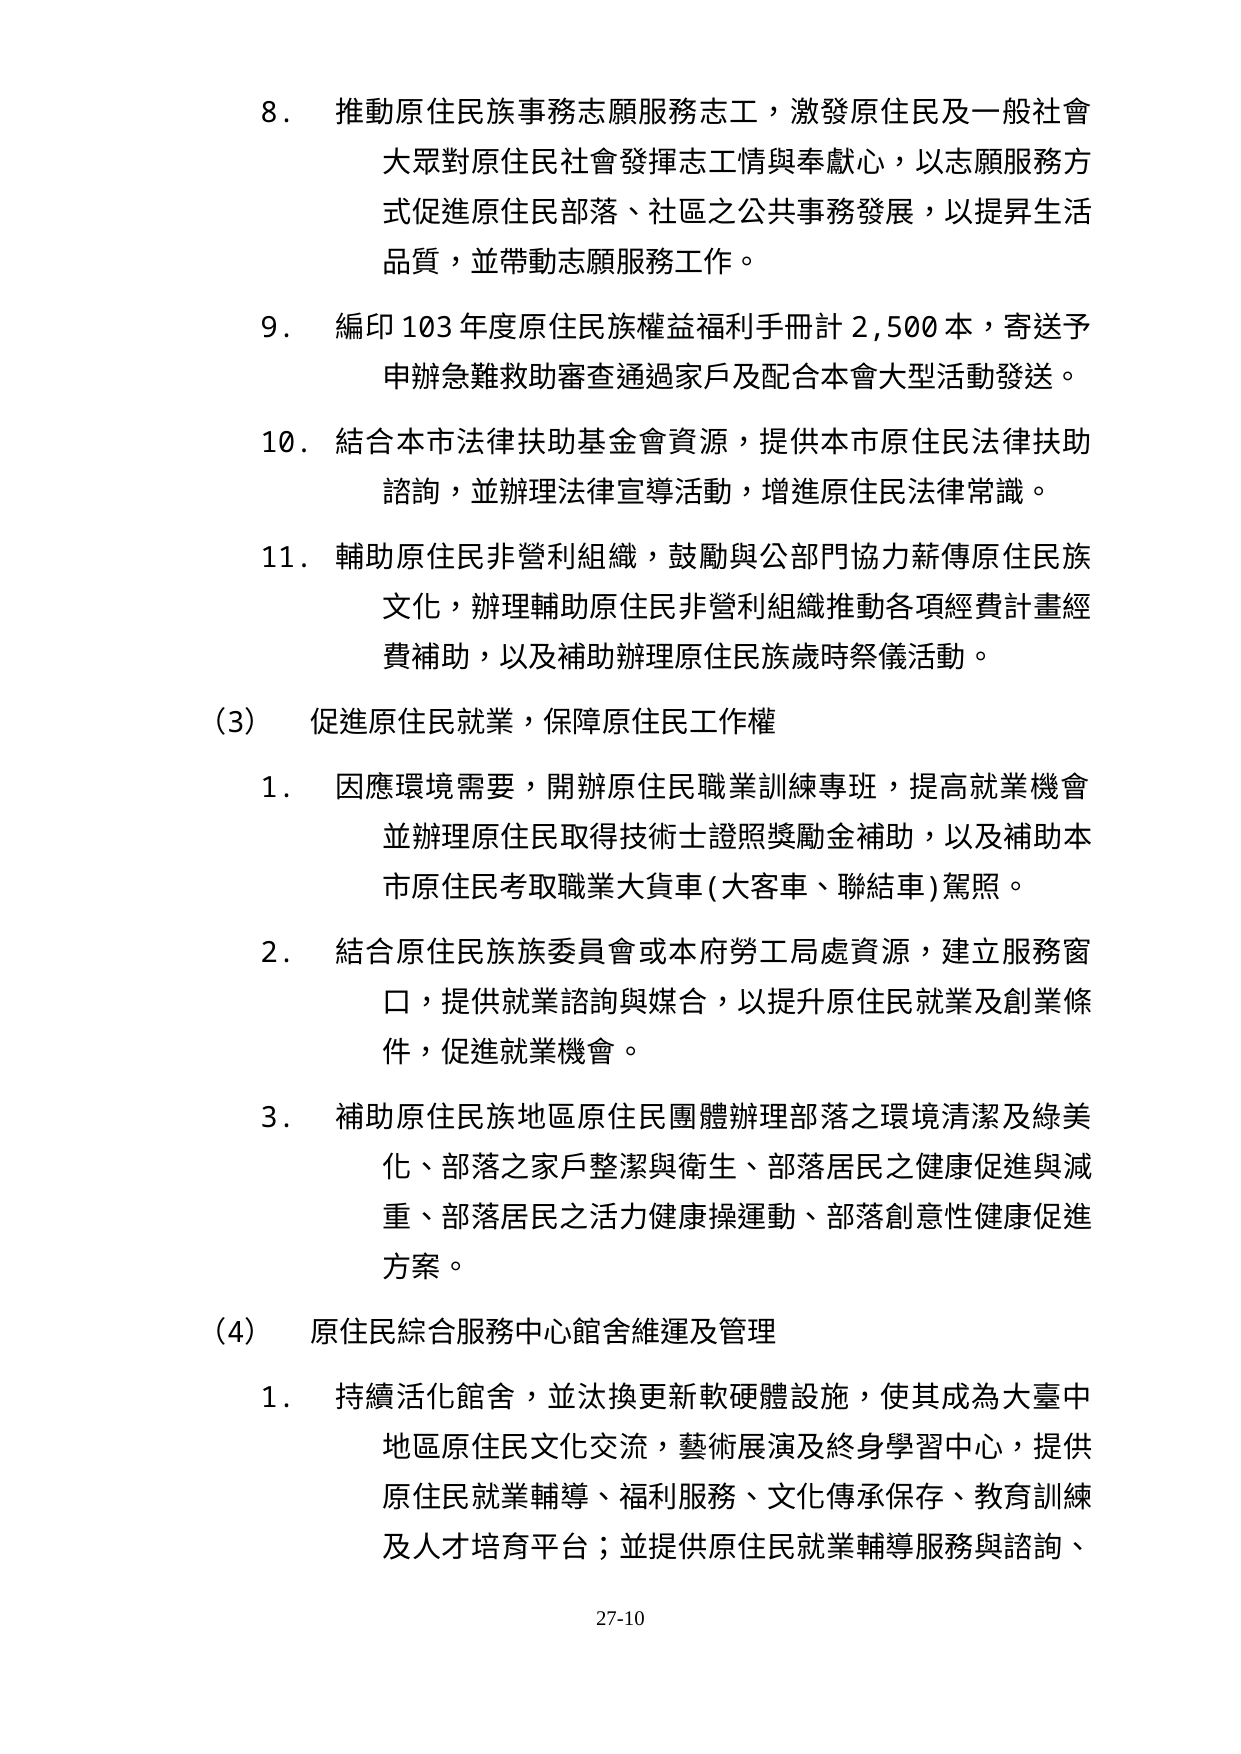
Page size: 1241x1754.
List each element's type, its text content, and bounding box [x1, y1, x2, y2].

list 推動原住民族事務志願服務志工，激發原住民及一般社會大眾對原住民社會發揮志工情與奉獻心，以志願服務方式促進原住民部落、社區之公共事務發展，以提昇生活品質，並帶動志願服務工作。 [260, 83, 1092, 283]
list 結合原住民族族委員會或本府勞工局處資源，建立服務窗口，提供就業諮詢與媒合，以提升原住民就業及創業條件，促進就業機會。 [260, 923, 1092, 1073]
list 輔助原住民非營利組織，鼓勵與公部門協力薪傳原住民族文化，辦理輔助原住民非營利組織推動各項經費計畫經費補助，以及補助辦理原住民族歲時祭儀活動。 [260, 528, 1092, 678]
list 補助原住民族地區原住民團體辦理部落之環境清潔及綠美化、部落之家戶整潔與衛生、部落居民之健康促進與減重、部落居民之活力健康操運動、部落創意性健康促進方案。 [260, 1088, 1092, 1288]
list 促進原住民就業，保障原住民工作權 [198, 693, 1092, 743]
list 因應環境需要，開辦原住民職業訓練專班，提高就業機會，並辦理原住民取得技術士證照獎勵金補助，以及補助本市原住民考取職業大貨車(大客車、聯結車)駕照。 [260, 758, 1092, 908]
list 編印103年度原住民族權益福利手冊計2,500本，寄送予申辦急難救助審查通過家戶及配合本會大型活動發送。 [260, 298, 1092, 398]
list 原住民綜合服務中心館舍維運及管理 [198, 1303, 1092, 1353]
list 結合本市法律扶助基金會資源，提供本市原住民法律扶助諮詢，並辦理法律宣導活動，增進原住民法律常識。 [260, 413, 1092, 513]
list 持續活化館舍，並汰換更新軟硬體設施，使其成為大臺中地區原住民文化交流，藝術展演及終身學習中心，提供原住民就業輔導、福利服務、文化傳承保存、教育訓練及人才培育平台；並提供原住民就業輔導服務與諮詢、 [260, 1368, 1092, 1568]
